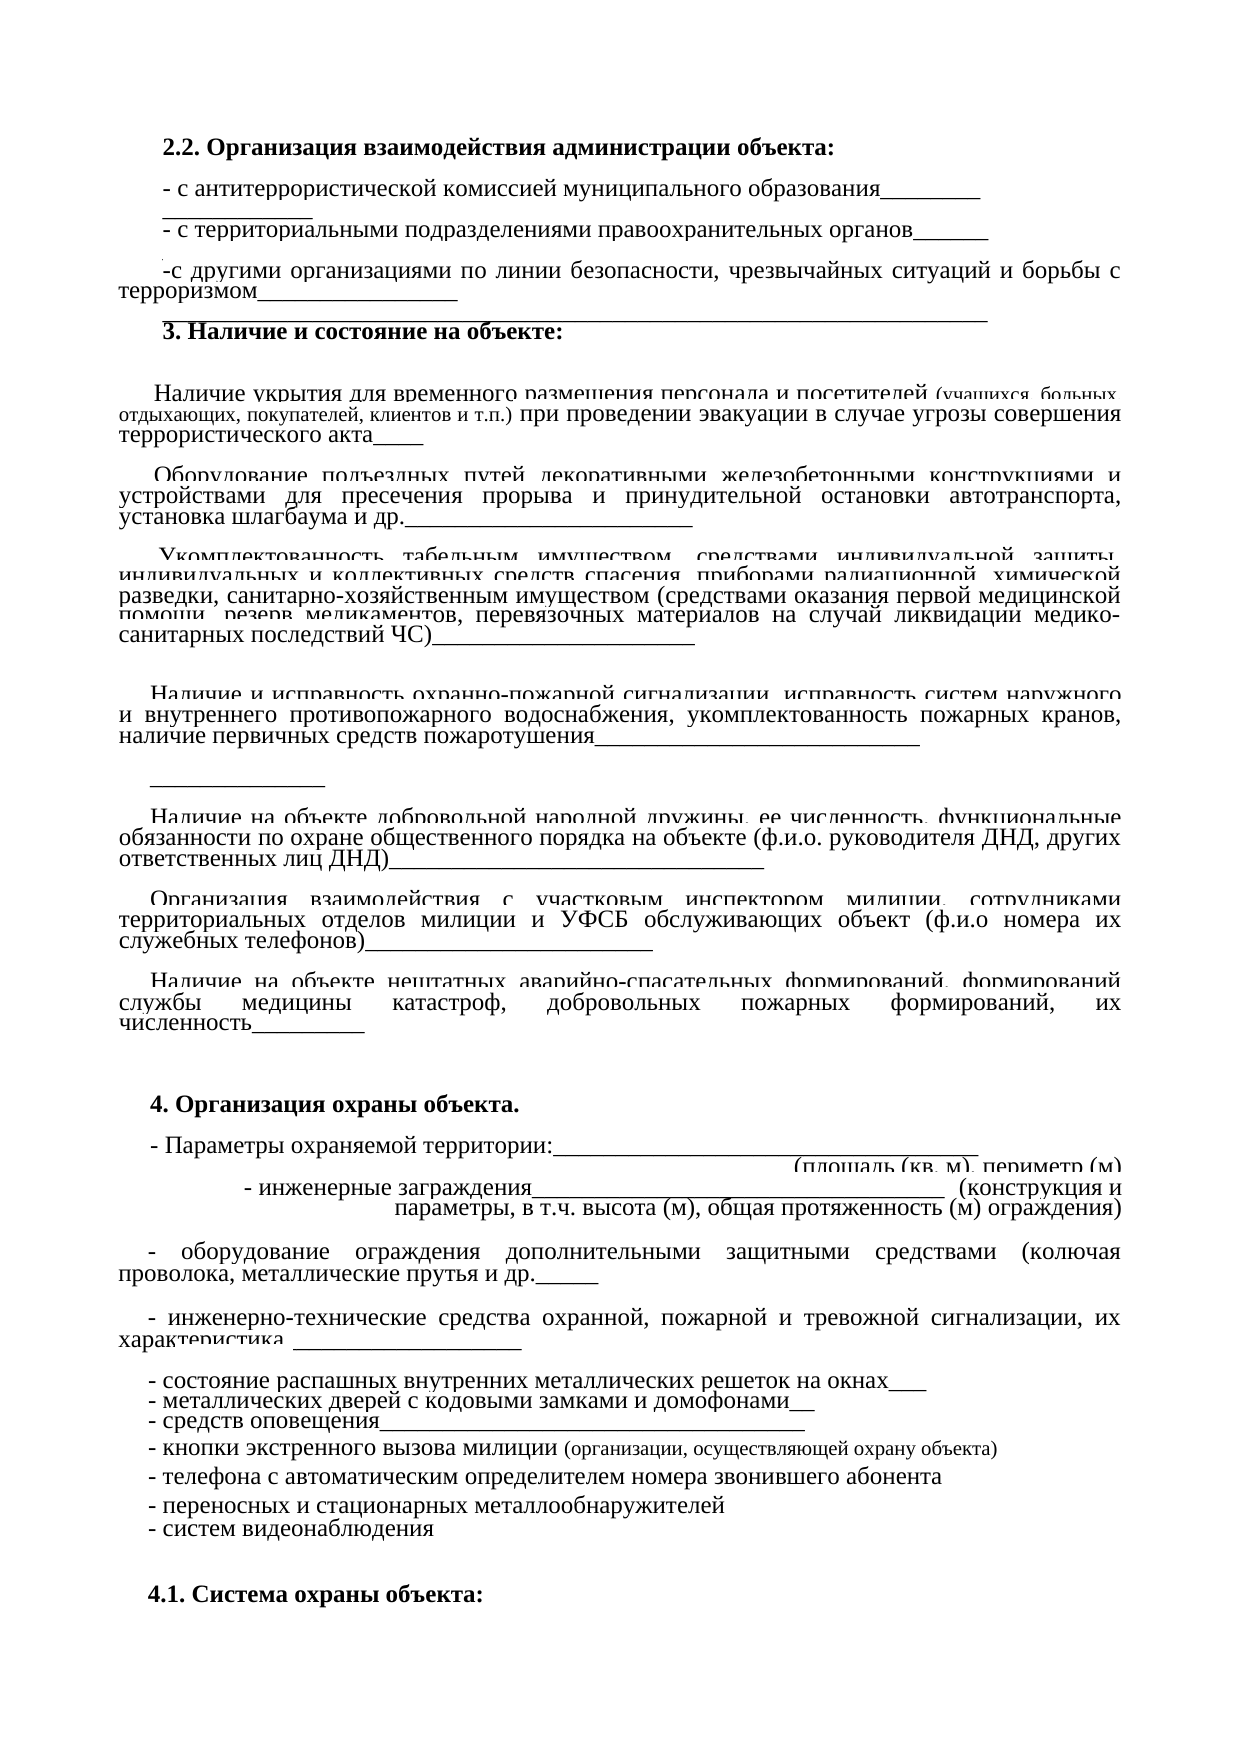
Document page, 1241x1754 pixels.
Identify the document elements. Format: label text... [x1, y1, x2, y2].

text - с территориальными подразделениями правоохранительных органов______ [118, 221, 1122, 241]
text (площадь (кв. м), периметр (м) [162, 1158, 966, 1178]
text - инженерно-технические средства охранной, пожарной и тревожной сигнализации, их характеристика___________________ [118, 1307, 1122, 1351]
text __________________________________________________________________ [118, 303, 1122, 323]
text -с другими организациями по линии безопасности, чрезвычайных ситуаций и борьбы с терроризмом________________ [118, 262, 1122, 303]
text - систем видеонаблюдения [118, 1519, 1122, 1541]
text 4.1. Система охраны объекта: [118, 1585, 1122, 1607]
text Наличие на объекте нештатных аварийно-спасательных формирований, формирований службы медицины катастроф, добровольных пожарных формирований, их численность_________ [119, 973, 1122, 1035]
text - металлических дверей с кодовыми замками и домофонами__ [148, 1392, 714, 1412]
text - состояние распашных внутренних металлических решеток на окнах___ [148, 1372, 1122, 1392]
text ______________ [119, 768, 1122, 788]
text 3. Наличие и состояние на объекте: [118, 323, 1122, 344]
text Организация взаимодействия с участковым инспектором милиции, сотрудниками территориальных отделов милиции и УФСБ обслуживающих объект (ф.и.о номера их служебных телефонов)_______________________ [119, 891, 1122, 953]
text - оборудование ограждения дополнительными защитными средствами (колючая проволока, металлические прутья и др._____ [118, 1242, 1122, 1286]
text Наличие и исправность охранно-пожарной сигнализации, исправность систем наружного и внутреннего противопожарного водоснабжения, укомплектованность пожарных кранов, наличие первичных средств пожаротушения__________________________ [119, 686, 1122, 747]
text 2.2. Организация взаимодействия администрации объекта: [118, 139, 1122, 159]
text - средств оповещения__________________________________ [148, 1412, 1122, 1432]
text ________________________ [118, 666, 1121, 686]
text (площадь (кв. м), периметр (м) [965, 1158, 1118, 1178]
text ____________ [118, 200, 1122, 221]
text Укомплектованность табельным имуществом, средствами индивидуальной защиты, индивидуальных и коллективных средств спасения, приборами радиационной, химической разведки, санитарно-хозяйственным имуществом (средствами оказания первой медицинской помощи, резерв медикаментов, перевязочных материалов на случай ликвидации медико-санитарных последствий ЧС)_____________________ [118, 549, 1121, 646]
text - телефона с автоматическим определителем номера звонившего абонента [118, 1461, 1122, 1490]
text - переносных и стационарных металлообнаружителей [118, 1490, 1122, 1519]
text 4. Организация охраны объекта. [119, 1096, 1122, 1117]
text - Параметры охраняемой территории:__________________________________ [150, 1137, 1122, 1158]
text - кнопки экстренного вызова милиции (организации, осуществляющей охрану объекта) [118, 1432, 1122, 1461]
text Наличие укрытия для временного размещения персонала и посетителей (учащихся, больных, отдыхающих, покупателей, клиентов и т.п.) при проведении эвакуации в случае угрозы совершения террористического акта____ [119, 385, 1122, 446]
text - металлических дверей с кодовыми замками и домофонами__ [716, 1392, 1122, 1412]
text ______________________________________________________ [118, 241, 1122, 262]
text - инженерные заграждения_________________________________ (конструкция и параметры, в т.ч. высота (м), общая протяженность (м) ограждения) [143, 1178, 1122, 1219]
text Наличие на объекте добровольной народной дружины, ее численность, функциональные обязанности по охране общественного порядка на объекте (ф.и.о. руководителя ДНД, других ответственных лиц ДНД)______________________________ [119, 809, 1122, 871]
text - с антитеррористической комиссией муниципального образования________ [118, 180, 1122, 200]
text Оборудование подъездных путей декоративными железобетонными конструкциями и устройствами для пресечения прорыва и принудительной остановки автотранспорта, установка шлагбаума и др._______________________ [119, 467, 1122, 528]
